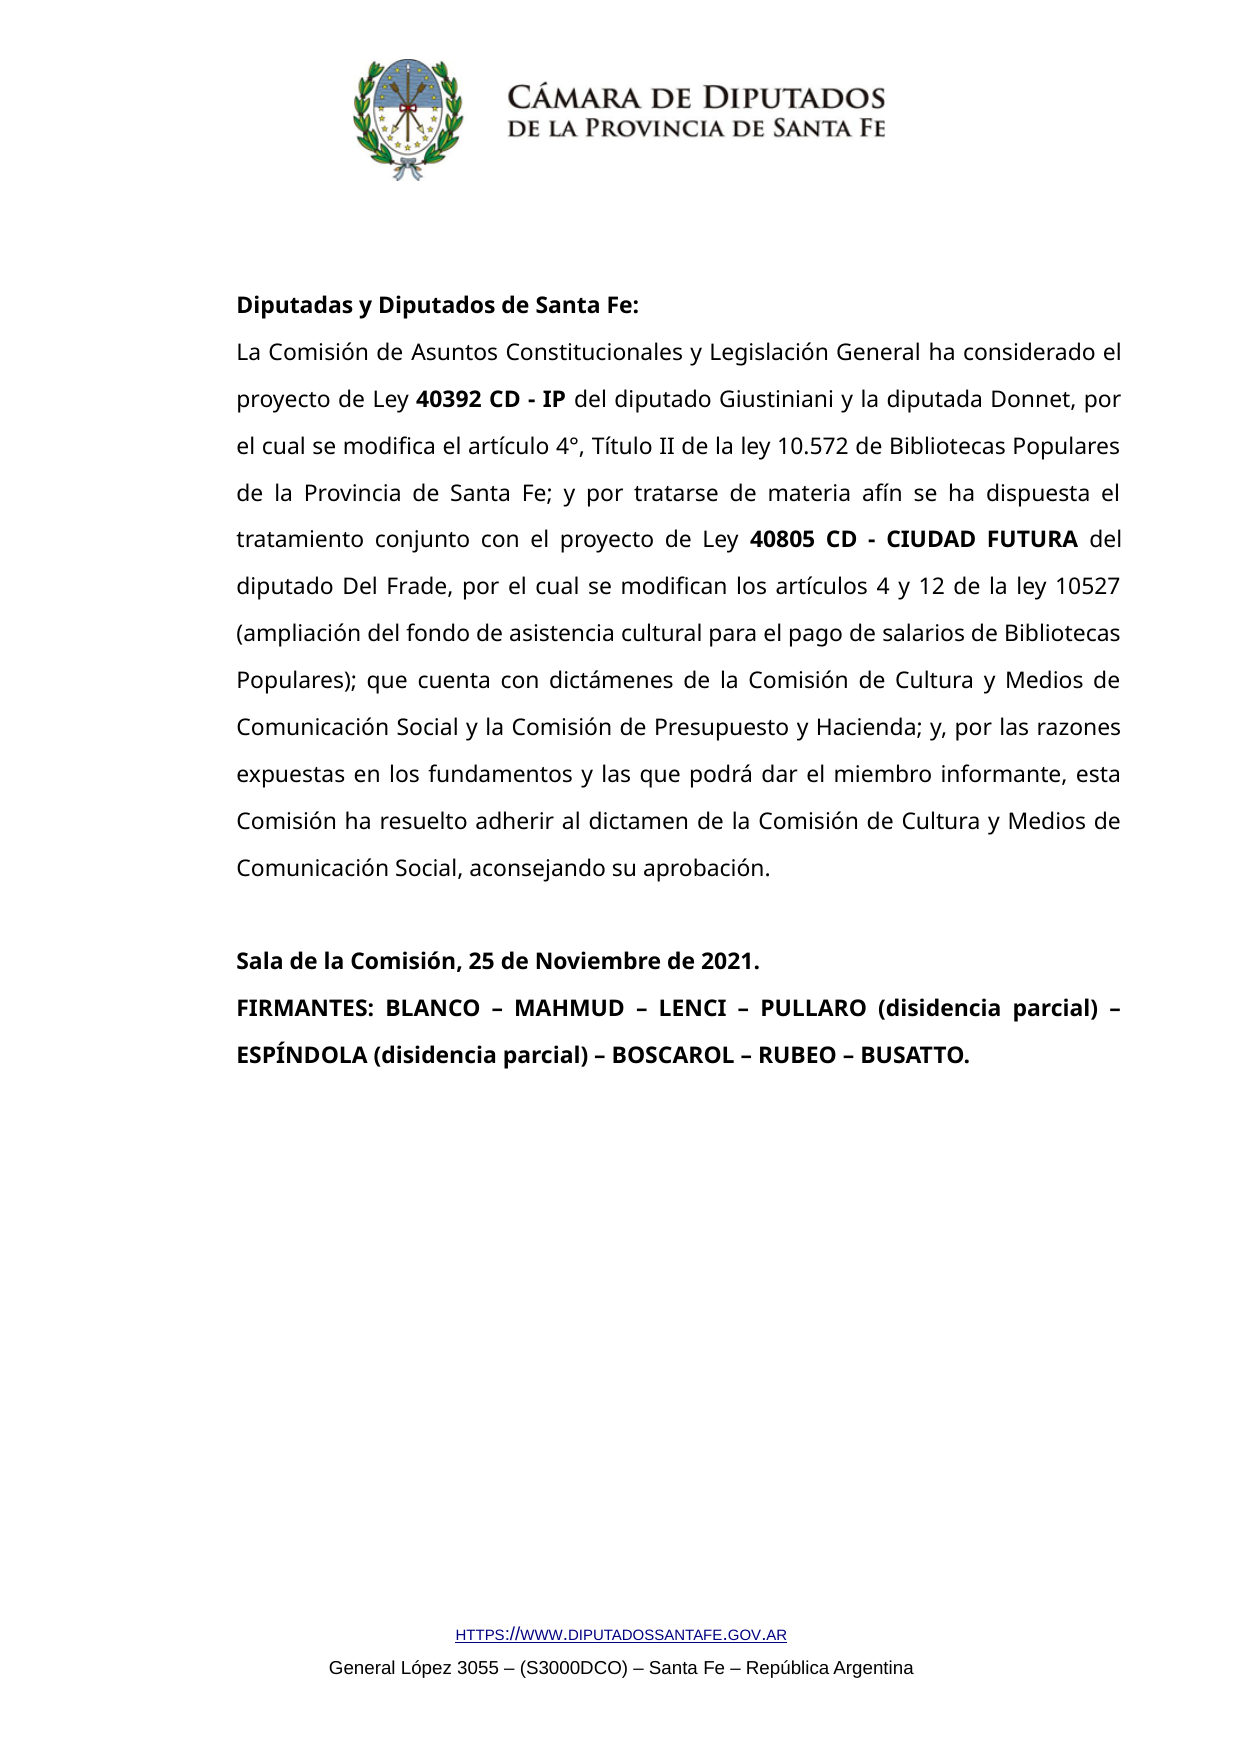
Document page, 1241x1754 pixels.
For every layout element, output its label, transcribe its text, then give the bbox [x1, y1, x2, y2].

text Sala de la Comisión, 25 de Noviembre de 2021. [236, 945, 1122, 977]
text FIRMANTES: BLANCO – MAHMUD – LENCI – PULLARO (disidencia parcial) – ESPÍNDOLA (disidencia parcial) – BOSCAROL – RUBEO – BUSATTO. [236, 992, 1122, 1070]
text Diputadas y Diputados de Santa Fe: [236, 289, 1122, 320]
text La Comisión de Asuntos Constitucionales y Legislación General ha considerado el proyecto de Ley 40392 CD - IP del diputado Giustiniani y la diputada Donnet, por el cual se modifica el artículo 4°, Título II de la ley 10.572 de Bibliotecas Populares de la Provincia de Santa Fe; y por tratarse de materia afín se ha dispuesta el tratamiento conjunto con el proyecto de Ley 40805 CD - CIUDAD FUTURA del diputado Del Frade, por el cual se modifican los artículos 4 y 12 de la ley 10527 (ampliación del fondo de asistencia cultural para el pago de salarios de Bibliotecas Populares); que cuenta con dictámenes de la Comisión de Cultura y Medios de Comunicación Social y la Comisión de Presupuesto y Hacienda; y, por las razones expuestas en los fundamentos y las que podrá dar el miembro informante, esta Comisión ha resuelto adherir al dictamen de la Comisión de Cultura y Medios de Comunicación Social, aconsejando su aprobación. [236, 336, 1122, 883]
